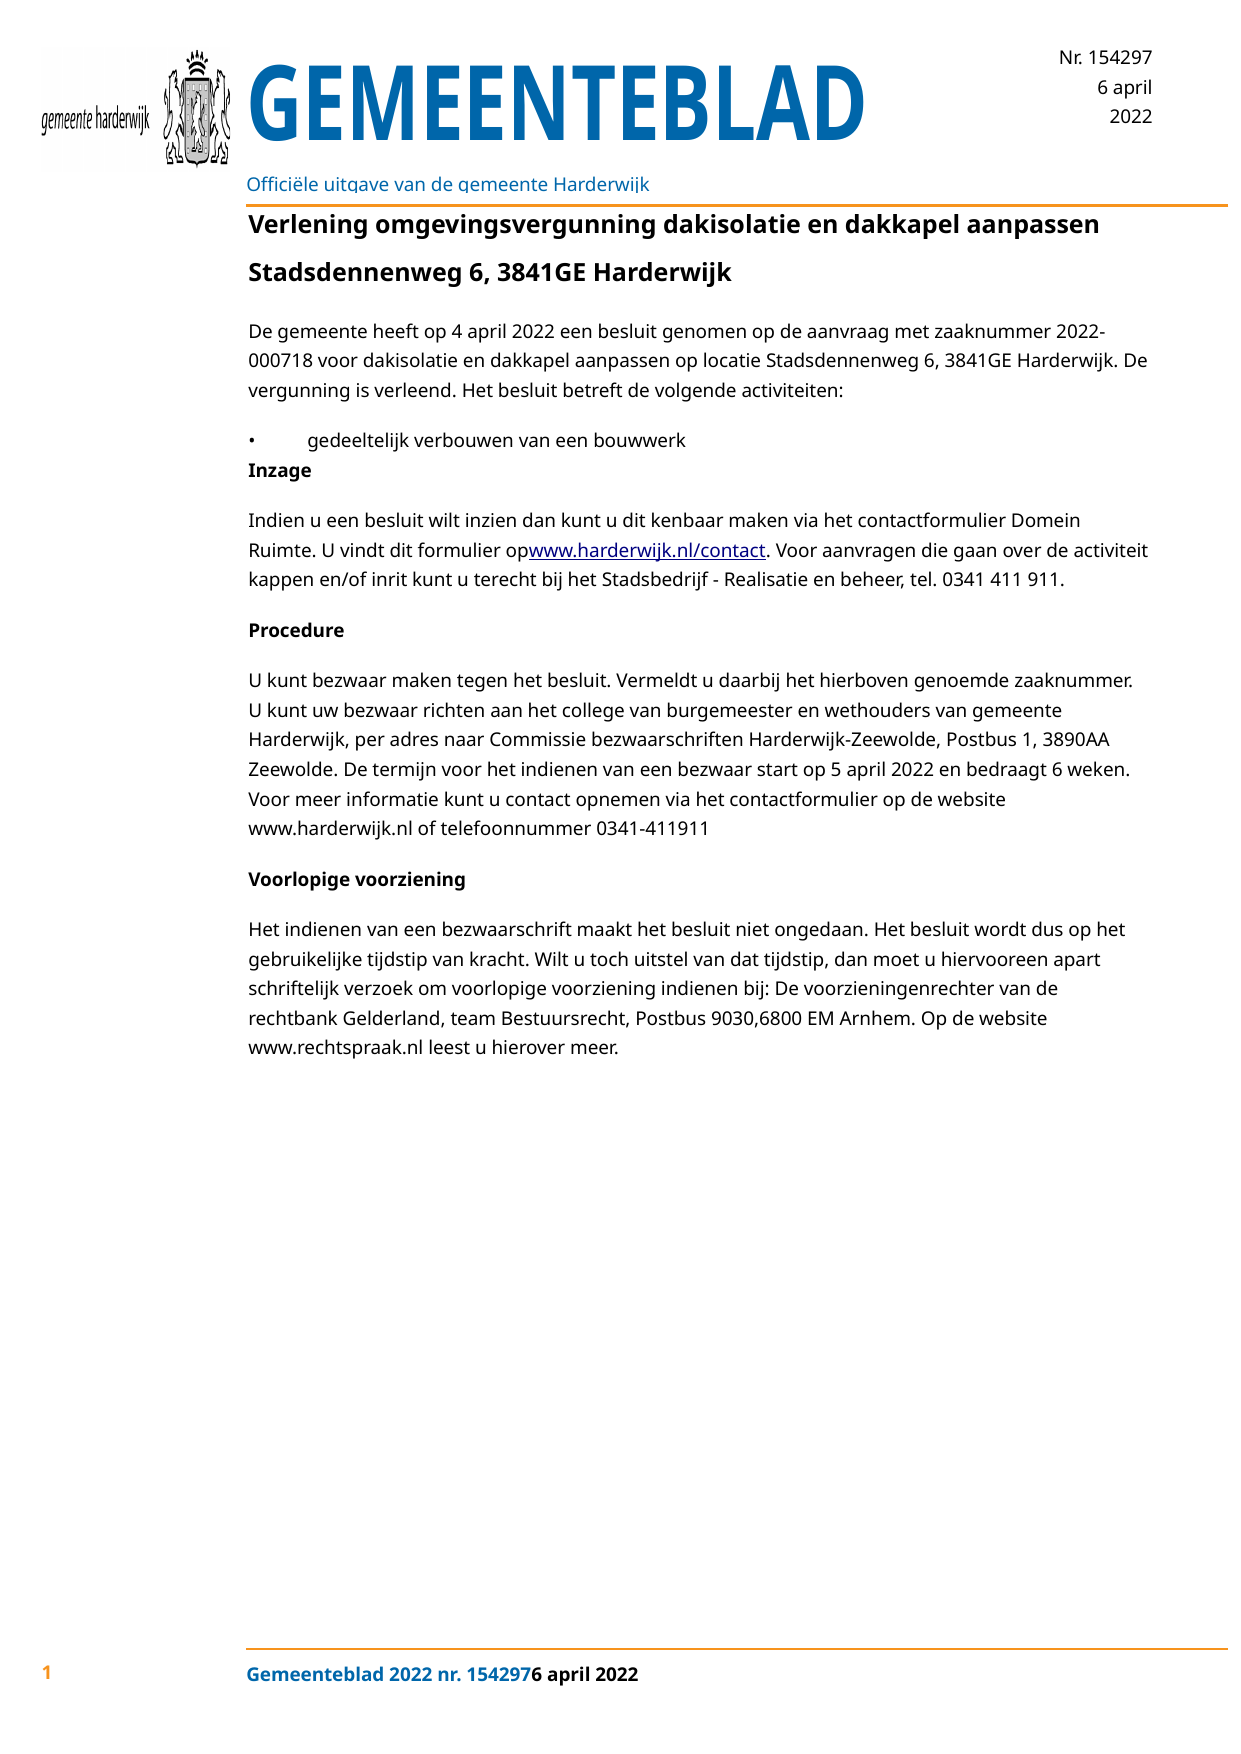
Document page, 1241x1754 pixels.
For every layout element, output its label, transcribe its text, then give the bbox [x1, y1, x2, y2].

text Voorlopige voorziening [248, 866, 1152, 892]
list gedeeltelijk verbouwen van een bouwwerk [248, 427, 1152, 453]
text Procedure [248, 617, 1152, 643]
text Inzage [248, 457, 1152, 483]
text Het indienen van een bezwaarschrift maakt het besluit niet ongedaan. Het besluit wordt dus op het gebruikelijke tijdstip van kracht. Wilt u toch uitstel van dat tijdstip, dan moet u hiervooreen apart schriftelijk verzoek om voorlopige voorziening indienen bij: De voorzieningenrechter van de rechtbank Gelderland, team Bestuursrecht, Postbus 9030,6800 EM Arnhem. Op de website www.rechtspraak.nl leest u hierover meer. [248, 916, 1152, 1060]
text Verlening omgevingsvergunning dakisolatie en dakkapel aanpassen Stadsdennenweg 6, 3841GE Harderwijk [248, 207, 1152, 288]
text Indien u een besluit wilt inzien dan kunt u dit kenbaar maken via het contactformulier Domein Ruimte. U vindt dit formulier opwww.harderwijk.nl/contact. Voor aanvragen die gaan over de activiteit kappen en/of inrit kunt u terecht bij het Stadsbedrijf - Realisatie en beheer, tel. 0341 411 911. [248, 507, 1152, 592]
text De gemeente heeft op 4 april 2022 een besluit genomen op de aanvraag met zaaknummer 2022-000718 voor dakisolatie en dakkapel aanpassen op locatie Stadsdennenweg 6, 3841GE Harderwijk. De vergunning is verleend. Het besluit betreft de volgende activiteiten: [248, 318, 1152, 403]
text U kunt bezwaar maken tegen het besluit. Vermeldt u daarbij het hierboven genoemde zaaknummer. U kunt uw bezwaar richten aan het college van burgemeester en wethouders van gemeente Harderwijk, per adres naar Commissie bezwaarschriften Harderwijk-Zeewolde, Postbus 1, 3890AA Zeewolde. De termijn voor het indienen van een bezwaar start op 5 april 2022 en bedraagt 6 weken. Voor meer informatie kunt u contact opnemen via het contactformulier op de website www.harderwijk.nl of telefoonnummer 0341-411911 [248, 667, 1152, 841]
picture [41, 47, 231, 172]
